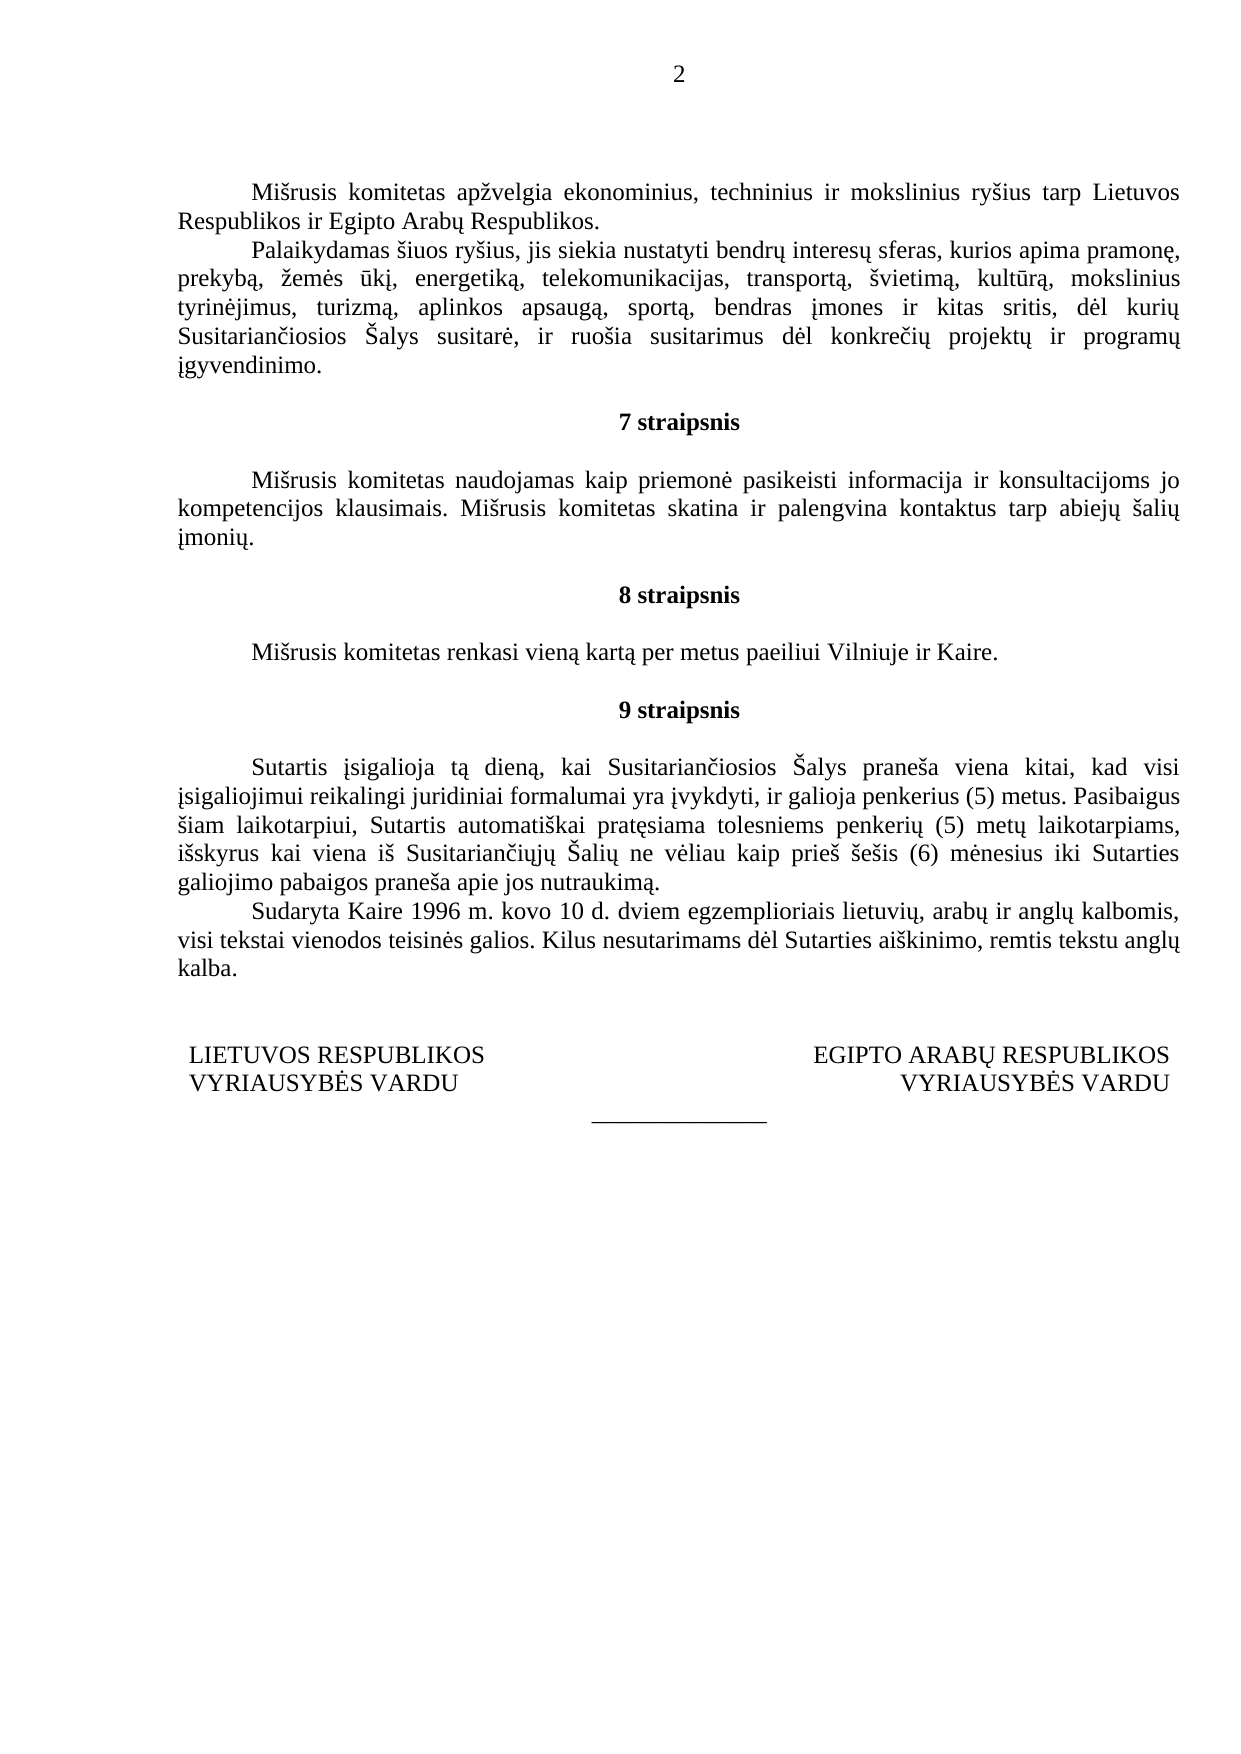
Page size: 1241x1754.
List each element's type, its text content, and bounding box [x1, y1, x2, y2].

table_header Egipto Arabų Respublikos Vyriausybės vardu [679, 1040, 1181, 1097]
text 8 straipsnis [177, 580, 1181, 608]
text Sudaryta Kaire 1996 m. kovo 10 d. dviem egzemplioriais lietuvių, arabų ir anglų kalbomis, visi tekstai vienodos teisinės galios. Kilus nesutarimams dėl Sutarties aiškinimo, remtis tekstu anglų kalba. [177, 896, 1181, 982]
text Mišrusis komitetas renkasi vieną kartą per metus paeiliui Vilniuje ir Kaire. [177, 637, 1181, 666]
text Mišrusis komitetas apžvelgia ekonominius, techninius ir mokslinius ryšius tarp Lietuvos Respublikos ir Egipto Arabų Respublikos. [177, 177, 1181, 235]
text Sutartis įsigalioja tą dieną, kai Susitariančiosios Šalys praneša viena kitai, kad visi įsigaliojimui reikalingi juridiniai formalumai yra įvykdyti, ir galioja penkerius (5) metus. Pasibaigus šiam laikotarpiui, Sutartis automatiškai pratęsiama tolesniems penkerių (5) metų laikotarpiams, išskyrus kai viena iš Susitariančiųjų Šalių ne vėliau kaip prieš šešis (6) mėnesius iki Sutarties galiojimo pabaigos praneša apie jos nutraukimą. [177, 752, 1181, 896]
text Palaikydamas šiuos ryšius, jis siekia nustatyti bendrų interesų sferas, kurios apima pramonę, prekybą, žemės ūkį, energetiką, telekomunikacijas, transportą, švietimą, kultūrą, mokslinius tyrinėjimus, turizmą, aplinkos apsaugą, sportą, bendras įmones ir kitas sritis, dėl kurių Susitariančiosios Šalys susitarė, ir ruošia susitarimus dėl konkrečių projektų ir programų įgyvendinimo. [177, 235, 1181, 378]
text Mišrusis komitetas naudojamas kaip priemonė pasikeisti informacija ir konsultacijoms jo kompetencijos klausimais. Mišrusis komitetas skatina ir palengvina kontaktus tarp abiejų šalių įmonių. [177, 465, 1181, 551]
table_header Lietuvos Respublikos Vyriausybės vardu [177, 1040, 679, 1097]
text 7 straipsnis [177, 407, 1181, 436]
text 9 straipsnis [177, 695, 1181, 723]
text ______________ [177, 1097, 1181, 1126]
